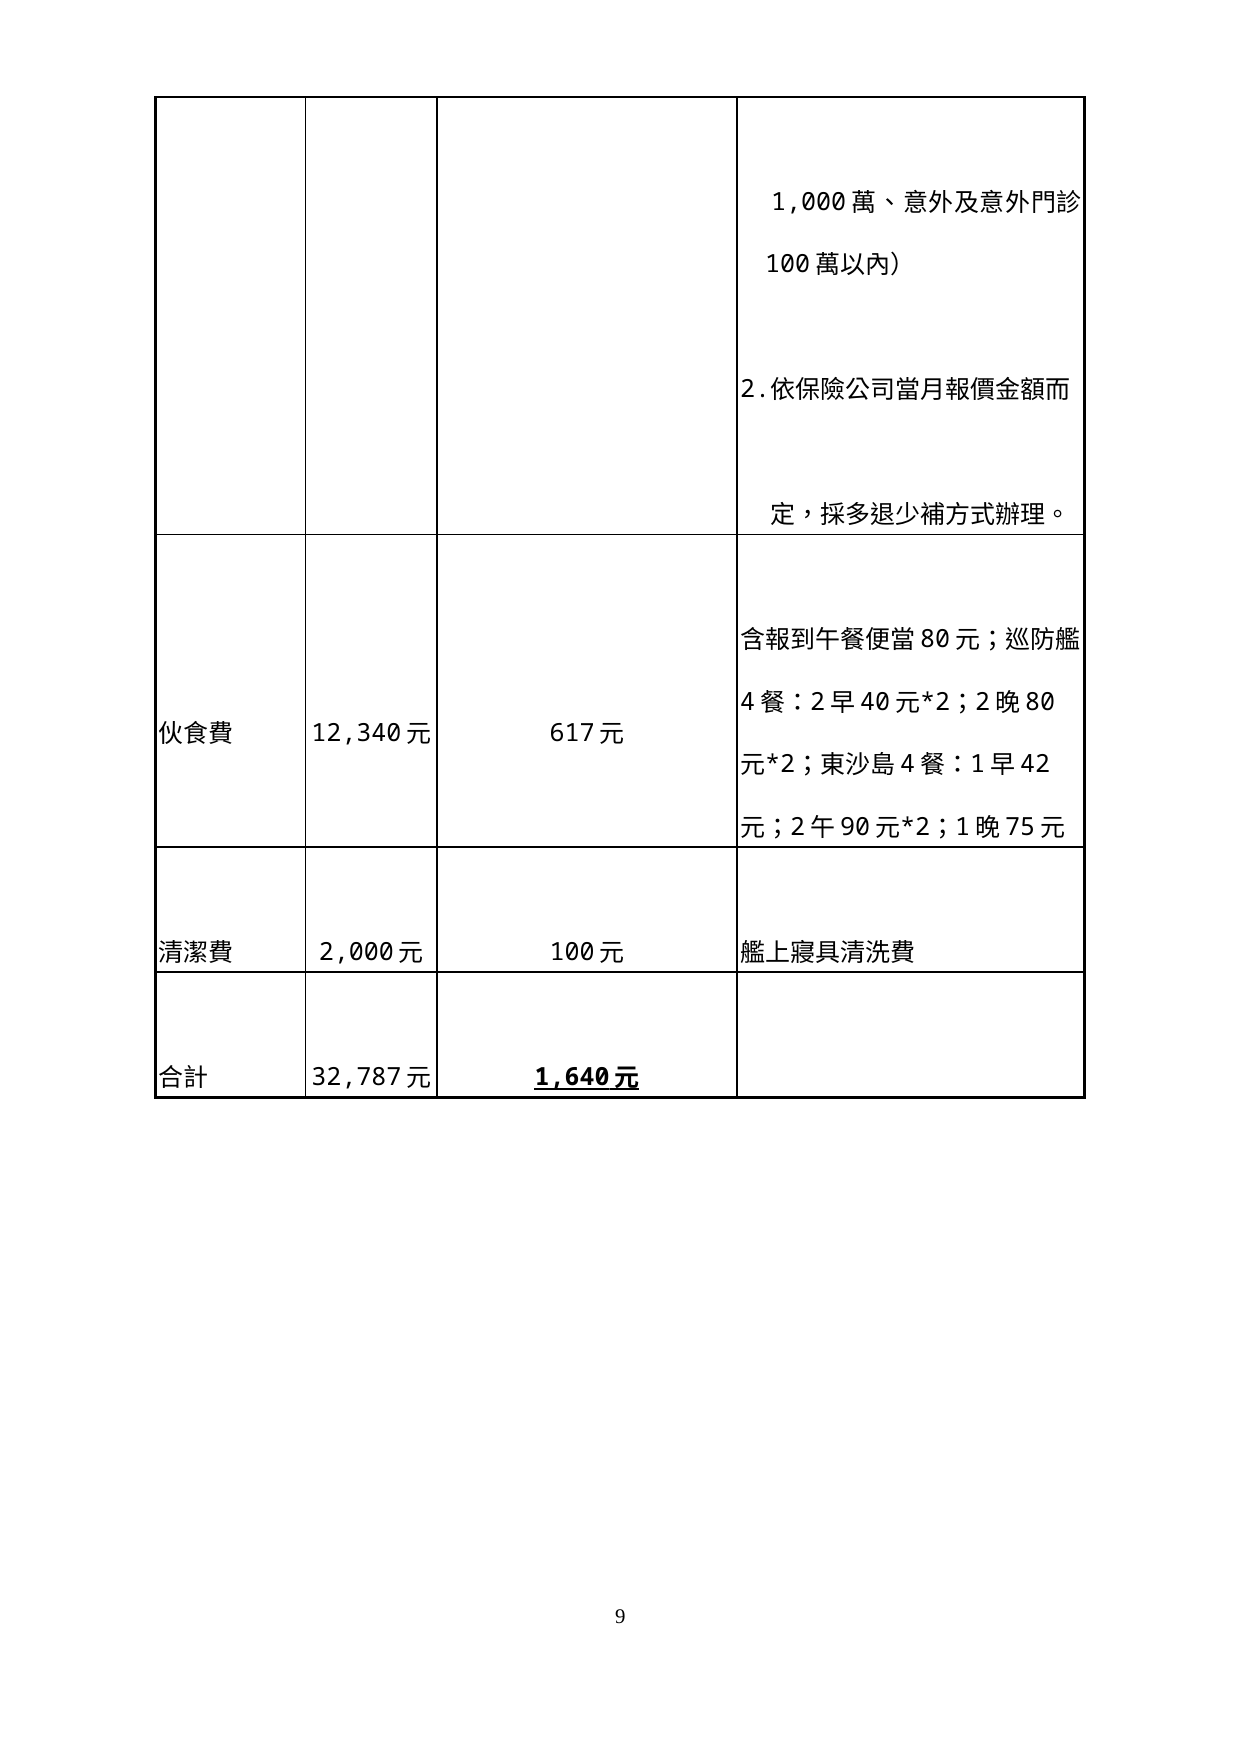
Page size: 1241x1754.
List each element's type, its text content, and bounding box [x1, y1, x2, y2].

table_cell 合計 [157, 973, 305, 1096]
table_cell 含報到午餐便當80元；巡防艦4餐：2早40元*2；2晚80元*2；東沙島4餐：1早42元；2午90元*2；1晚75元 [738, 535, 1083, 846]
table_cell [438, 98, 736, 534]
table_cell 617元 [438, 535, 736, 846]
table_cell 12,340元 [306, 535, 436, 846]
table_cell 清潔費 [157, 848, 305, 971]
table_cell 艦上寢具清洗費 [738, 848, 1083, 971]
table_cell 伙食費 [157, 535, 305, 846]
table_cell 2,000元 [306, 848, 436, 971]
table_cell [157, 98, 305, 534]
table_cell 32,787元 [306, 973, 436, 1096]
table_cell [738, 973, 1083, 1096]
table_cell 1,000萬、意外及意外門診100萬以內） 2.依保險公司當月報價金額而 定，採多退少補方式辦理。 [738, 98, 1083, 534]
table_cell 1,640元 [438, 973, 736, 1096]
table_cell [306, 98, 436, 534]
table_cell 100元 [438, 848, 736, 971]
